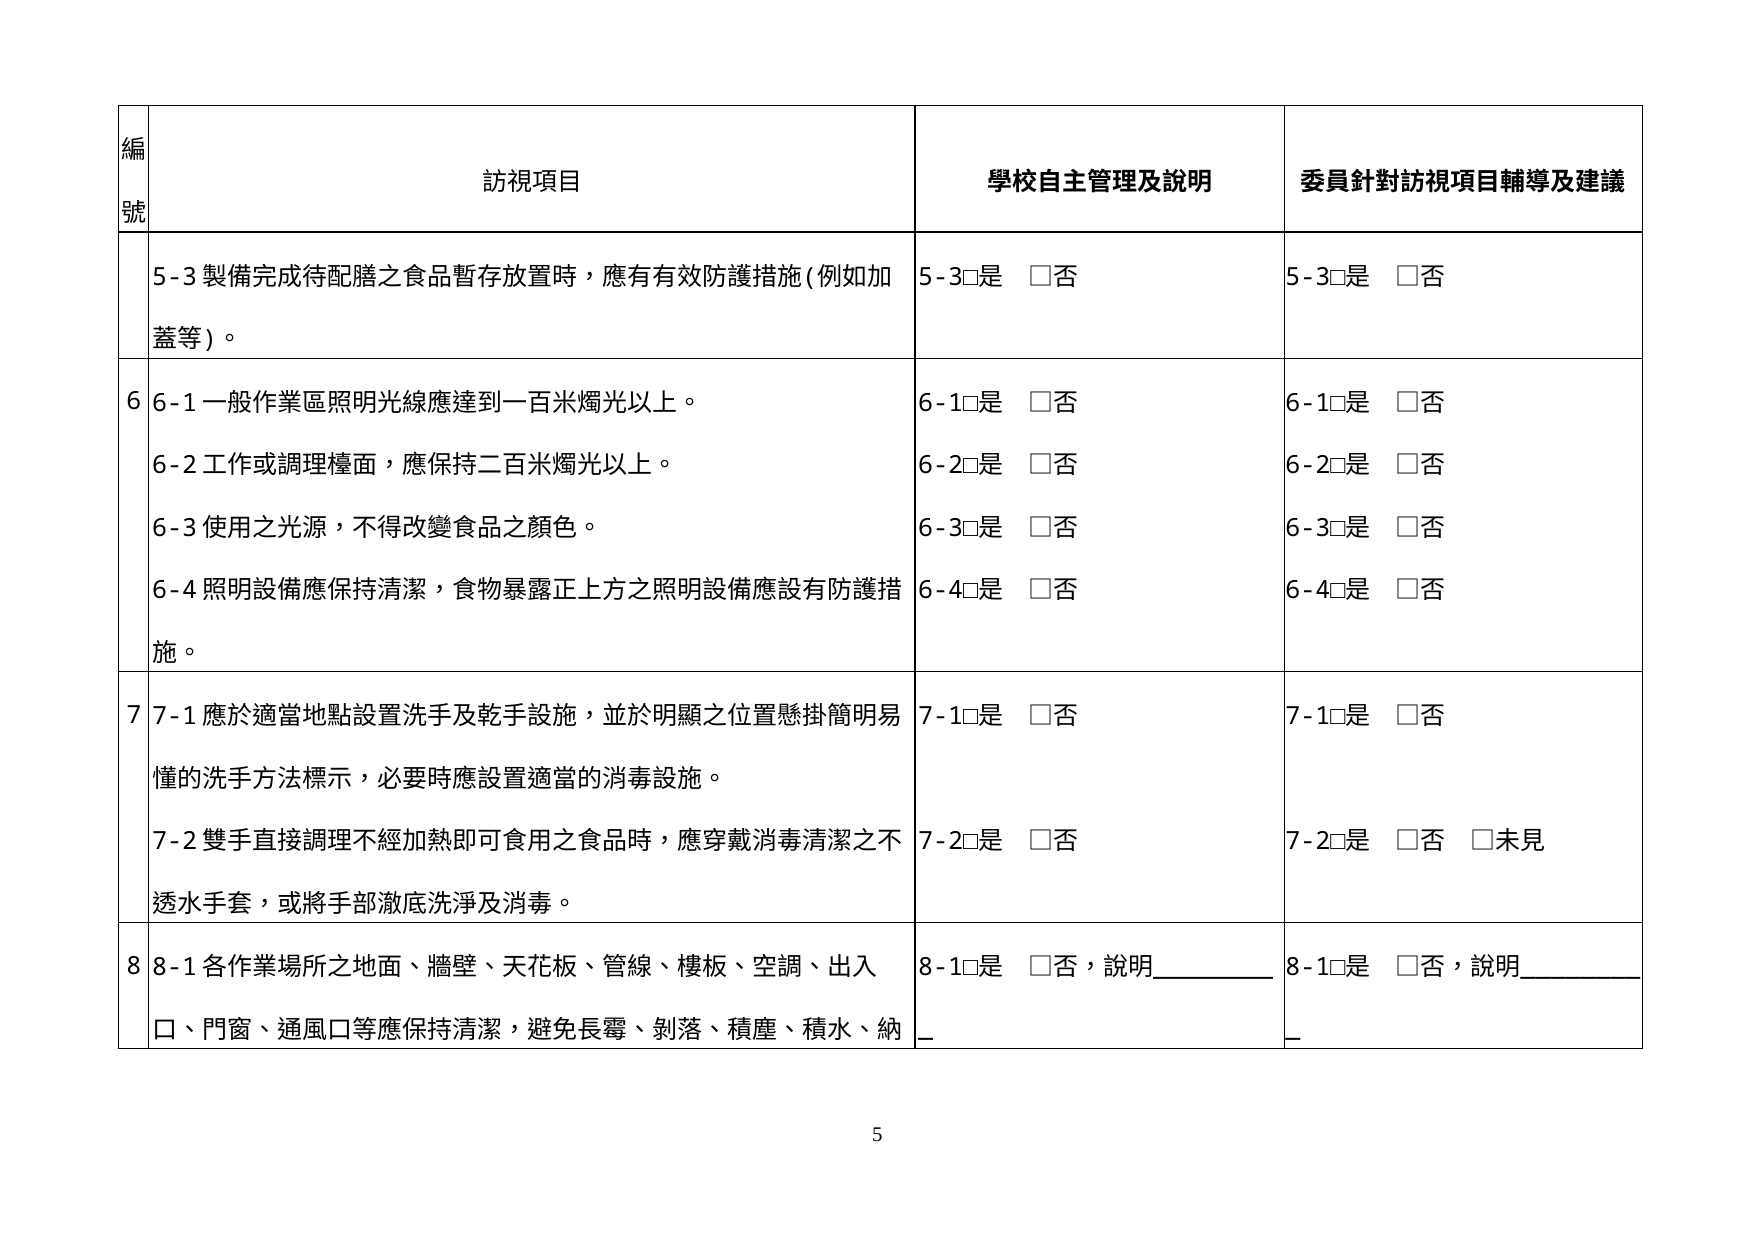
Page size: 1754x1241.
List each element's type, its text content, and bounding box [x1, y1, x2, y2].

table_header 委員針對訪視項目輔導及建議 [1285, 106, 1642, 231]
table_cell 6 [119, 359, 148, 671]
table_cell 8-1各作業場所之地面、牆壁、天花板、管線、樓板、空調、出入口、門窗、通風口等應保持清潔，避免長霉、剝落、積塵、積水、納 [149, 923, 914, 1048]
table_cell 6-1□是 □否 6-2□是 □否 6-3□是 □否 6-4□是 □否 [916, 359, 1284, 671]
table_cell 7-1應於適當地點設置洗手及乾手設施，並於明顯之位置懸掛簡明易懂的洗手方法標示，必要時應設置適當的消毒設施。 7-2雙手直接調理不經加熱即可食用之食品時，應穿戴消毒清潔之不透水手套，或將手部澈底洗淨及消毒。 [149, 672, 914, 922]
table_cell [119, 233, 148, 357]
table_cell 7-1□是 □否 7-2□是 □否 □未見 [1285, 672, 1642, 922]
table_cell 7 [119, 672, 148, 922]
table_header 學校自主管理及說明 [916, 106, 1284, 231]
table_cell 8-1□是 □否，說明_________ [1285, 923, 1642, 1048]
table_cell 7-1□是 □否 7-2□是 □否 [916, 672, 1284, 922]
table_cell 5-3□是 □否 [916, 233, 1284, 357]
table_cell 6-1□是 □否 6-2□是 □否 6-3□是 □否 6-4□是 □否 [1285, 359, 1642, 671]
table_cell 5-3□是 □否 [1285, 233, 1642, 357]
table_cell 5-3製備完成待配膳之食品暫存放置時，應有有效防護措施(例如加蓋等)。 [149, 233, 914, 357]
table_header 編號 [119, 106, 148, 231]
table_cell 6-1一般作業區照明光線應達到一百米燭光以上。 6-2工作或調理檯面，應保持二百米燭光以上。 6-3使用之光源，不得改變食品之顏色。 6-4照明設備應保持清潔，食物暴露正上方之照明設備應設有防護措施。 [149, 359, 914, 671]
table_cell 8-1□是 □否，說明_________ [916, 923, 1284, 1048]
table_header 訪視項目 [149, 106, 914, 231]
table_cell 8 [119, 923, 148, 1048]
